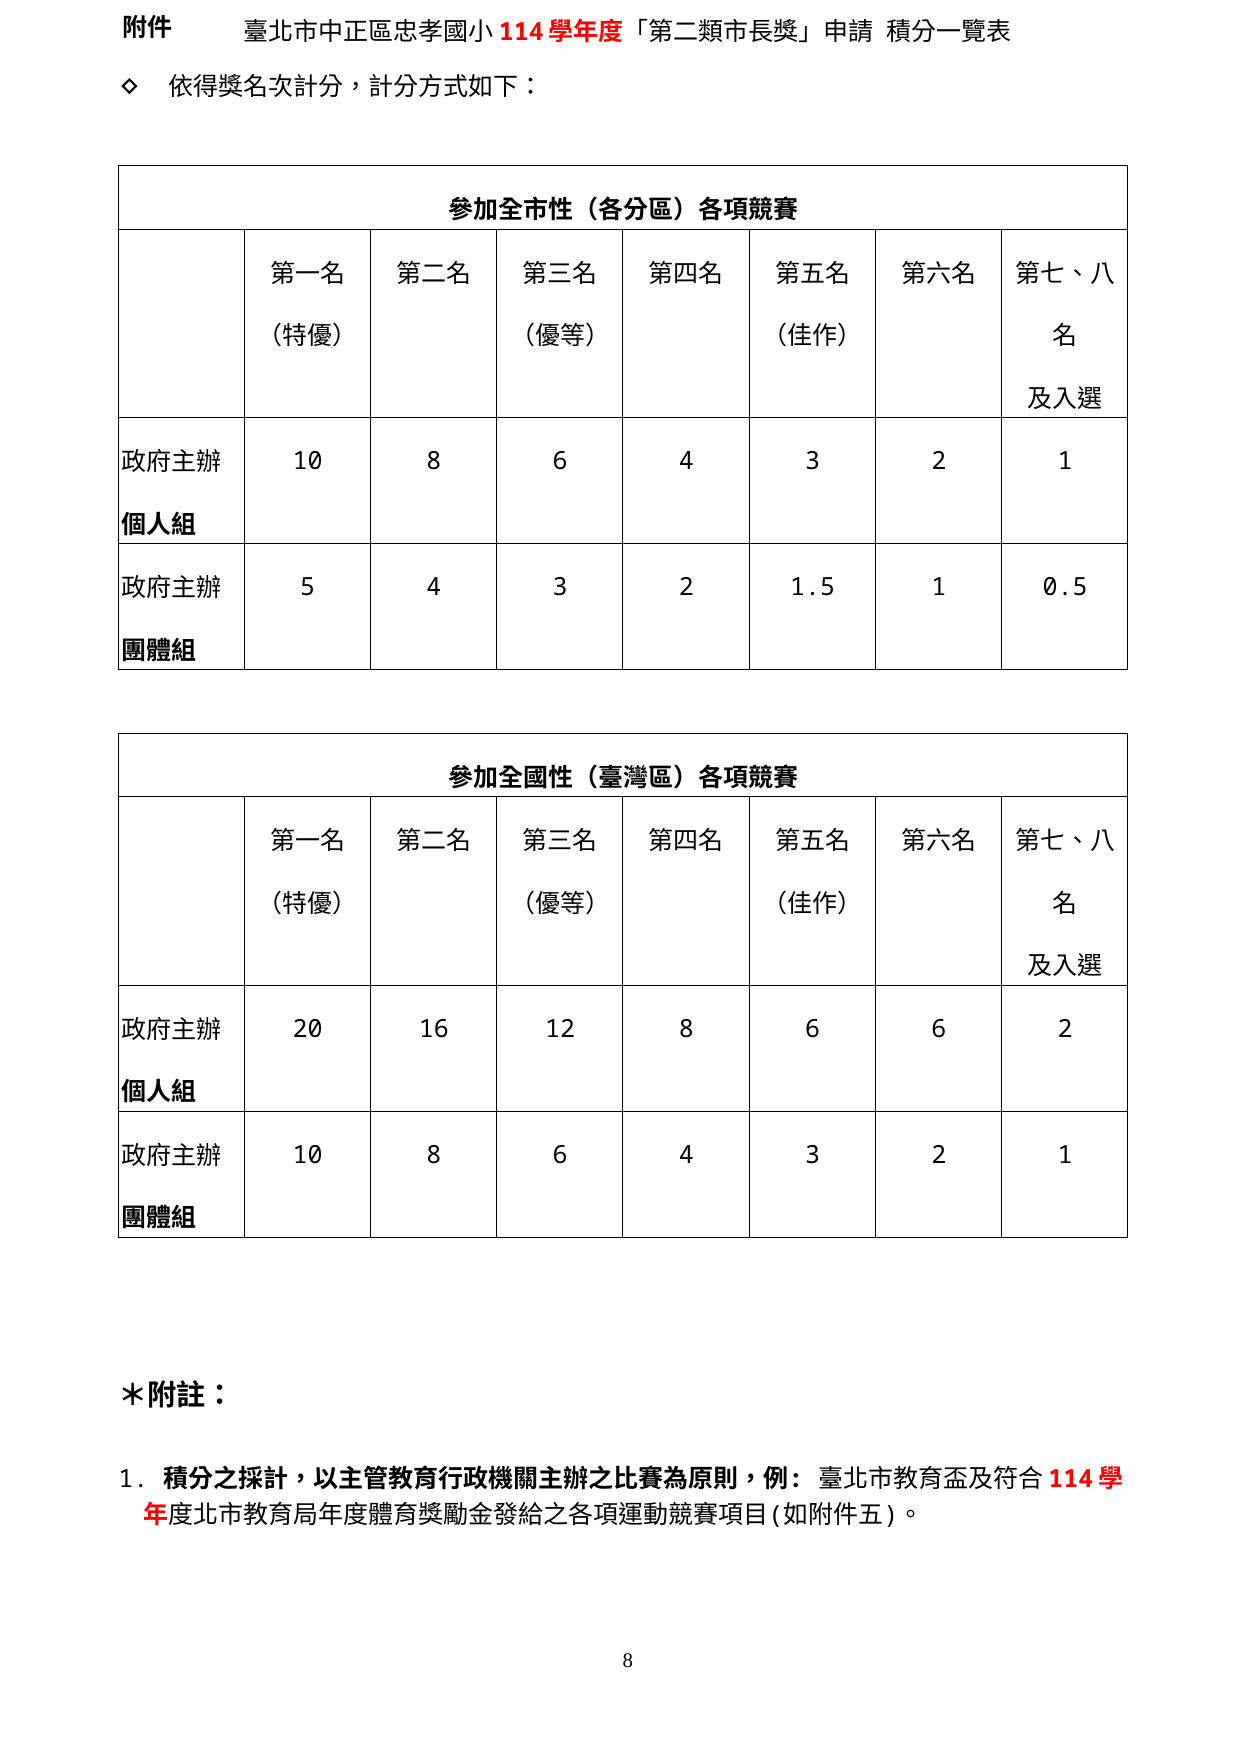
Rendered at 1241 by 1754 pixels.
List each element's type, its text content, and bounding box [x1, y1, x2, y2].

table_cell 0.5 [1002, 544, 1127, 669]
table_cell 2 [876, 418, 1001, 543]
table_cell 12 [497, 986, 622, 1111]
table_cell 8 [623, 986, 749, 1111]
table_cell 政府主辦 個人組 [119, 986, 244, 1111]
table_cell 2 [623, 544, 749, 669]
table_cell 6 [750, 986, 875, 1111]
table_cell 6 [497, 418, 622, 543]
table_cell 第三名 （優等） [497, 797, 622, 985]
table_cell 1.5 [750, 544, 875, 669]
table_cell 第六名 [876, 230, 1001, 417]
table_cell 第四名 [623, 797, 749, 985]
table_cell 6 [876, 986, 1001, 1111]
table_cell 4 [371, 544, 496, 669]
table_cell 第一名 （特優） [245, 230, 370, 417]
table_cell 第三名 （優等） [497, 230, 622, 417]
table_cell 第六名 [876, 797, 1001, 985]
table_cell 第七、八名 及入選 [1002, 797, 1127, 985]
table_cell 第二名 [371, 230, 496, 417]
text ＊附註： [118, 1382, 1137, 1411]
table_cell [119, 797, 244, 985]
table_cell 1 [876, 544, 1001, 669]
table_cell 3 [750, 418, 875, 543]
table_cell 第五名 （佳作） [750, 797, 875, 985]
text 1. 積分之採計，以主管教育行政機關主辦之比賽為原則，例: 臺北市教育盃及符合114學年度北市教育局年度體育獎勵金發給之各項運動競賽項目(如附件五)。 [118, 1459, 1137, 1531]
table_cell 1 [1002, 1112, 1127, 1237]
table_cell 8 [371, 418, 496, 543]
table_cell 第二名 [371, 797, 496, 985]
table_cell 政府主辦 團體組 [119, 544, 244, 669]
table_cell 政府主辦 團體組 [119, 1112, 244, 1237]
table_cell 20 [245, 986, 370, 1111]
table_cell [119, 230, 244, 417]
table_cell 3 [750, 1112, 875, 1237]
table_cell 第四名 [623, 230, 749, 417]
table_cell 10 [245, 1112, 370, 1237]
table_cell 6 [497, 1112, 622, 1237]
table_cell 10 [245, 418, 370, 543]
table_cell 3 [497, 544, 622, 669]
table_cell 2 [1002, 986, 1127, 1111]
table_cell 第一名 （特優） [245, 797, 370, 985]
table_cell 第五名 （佳作） [750, 230, 875, 417]
table_cell 1 [1002, 418, 1127, 543]
table_cell 5 [245, 544, 370, 669]
table_header 參加全市性（各分區）各項競賽 [119, 166, 1127, 228]
table_cell 4 [623, 1112, 749, 1237]
table_cell 16 [371, 986, 496, 1111]
table_cell 8 [371, 1112, 496, 1237]
table_cell 政府主辦 個人組 [119, 418, 244, 543]
table_cell 4 [623, 418, 749, 543]
table_cell 2 [876, 1112, 1001, 1237]
text 附件 [122, 7, 226, 37]
table_cell 第七、八名 及入選 [1002, 230, 1127, 417]
text 臺北市中正區忠孝國小114學年度「第二類市長獎」申請 積分一覽表 [107, 0, 1137, 47]
list 依得獎名次計分，計分方式如下： [118, 66, 1137, 102]
table_header 參加全國性（臺灣區）各項競賽 [119, 734, 1127, 796]
